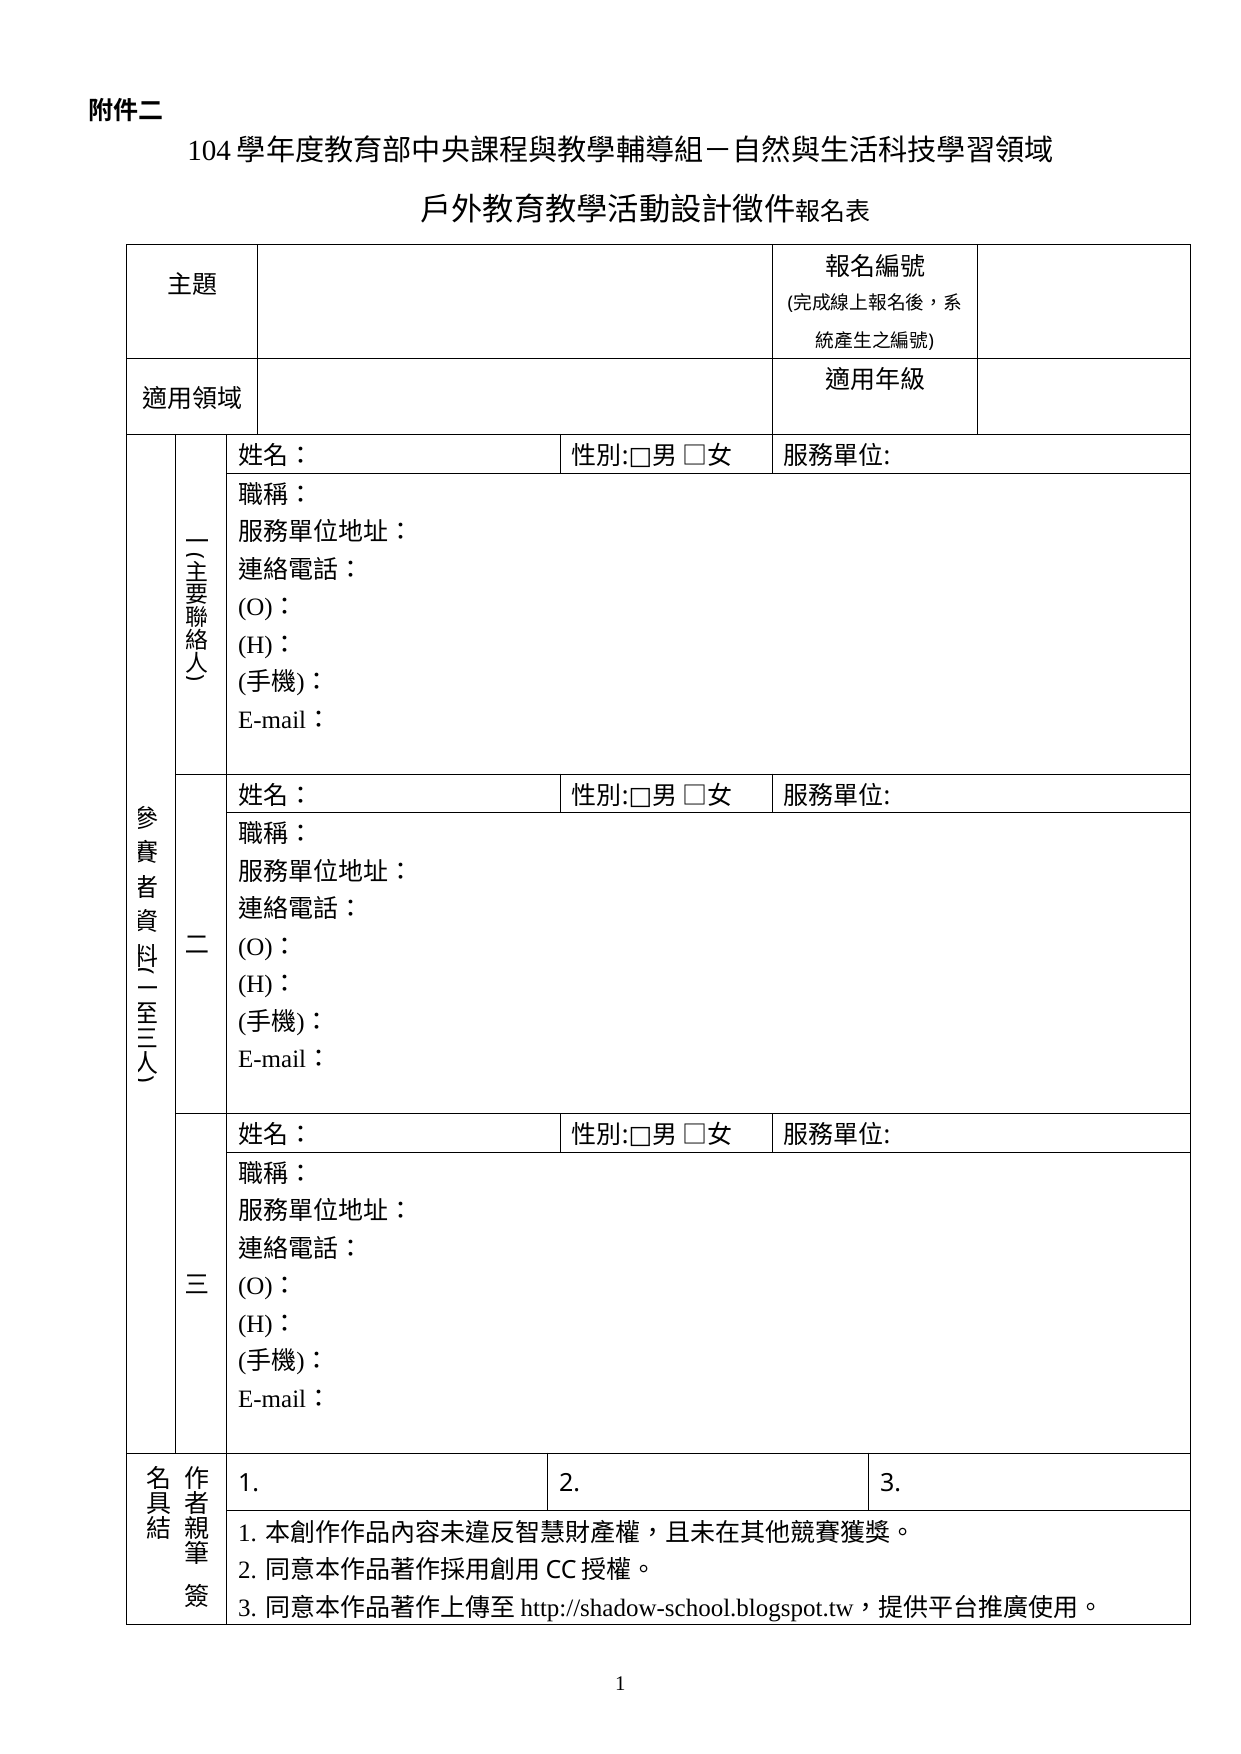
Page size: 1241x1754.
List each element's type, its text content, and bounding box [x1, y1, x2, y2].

table_cell 性別:□男 □女 [561, 775, 772, 812]
table_cell 服務單位: [773, 775, 1190, 812]
table_cell 2. [548, 1454, 868, 1510]
table_cell 姓名： [227, 775, 560, 812]
table_header 主題 [127, 245, 257, 358]
table_header 報名編號 (完成線上報名後，系統產生之編號) [773, 245, 977, 358]
text 附件二 [89, 89, 1152, 127]
table_cell 姓名： [227, 435, 560, 472]
table_cell 參賽者資料(一至三人) [127, 435, 175, 1453]
table_cell 本創作作品內容未違反智慧財產權，且未在其他競賽獲獎。 同意本作品著作採用創用CC授權。 同意本作品著作上傳至http://shadow-school.blogspot.tw，提供平台推廣使用。 [227, 1511, 1190, 1624]
table_cell 適用年級 [773, 359, 977, 434]
table_cell 三 [176, 1114, 226, 1453]
table_cell 姓名： [227, 1114, 560, 1152]
table_cell 性別:□男 □女 [561, 1114, 772, 1152]
table_cell 1. [227, 1454, 547, 1510]
table_cell 服務單位: [773, 1114, 1190, 1152]
table_cell 作者親筆 簽名具結 [127, 1454, 226, 1624]
text 104學年度教育部中央課程與教學輔導組－自然與生活科技學習領域 [89, 127, 1152, 169]
table_cell 職稱： 服務單位地址： 連絡電話： (O)： (H)： (手機)： E-mail： [227, 1153, 1190, 1453]
table_cell [258, 359, 772, 434]
table_cell 職稱： 服務單位地址： 連絡電話： (O)： (H)： (手機)： E-mail： [227, 474, 1190, 773]
table_cell 服務單位: [773, 435, 1190, 472]
table_cell 性別:□男 □女 [561, 435, 772, 472]
table_header [978, 245, 1190, 358]
table_cell 適用領域 [127, 359, 257, 434]
table_header [258, 245, 772, 358]
text 戶外教育教學活動設計徵件報名表 [139, 169, 1152, 244]
table_cell 3. [869, 1454, 1190, 1510]
table_cell 一(主要聯絡人) [176, 435, 226, 773]
table_cell 職稱： 服務單位地址： 連絡電話： (O)： (H)： (手機)： E-mail： [227, 813, 1190, 1113]
table_cell [978, 359, 1190, 434]
table_cell 二 [176, 775, 226, 1113]
